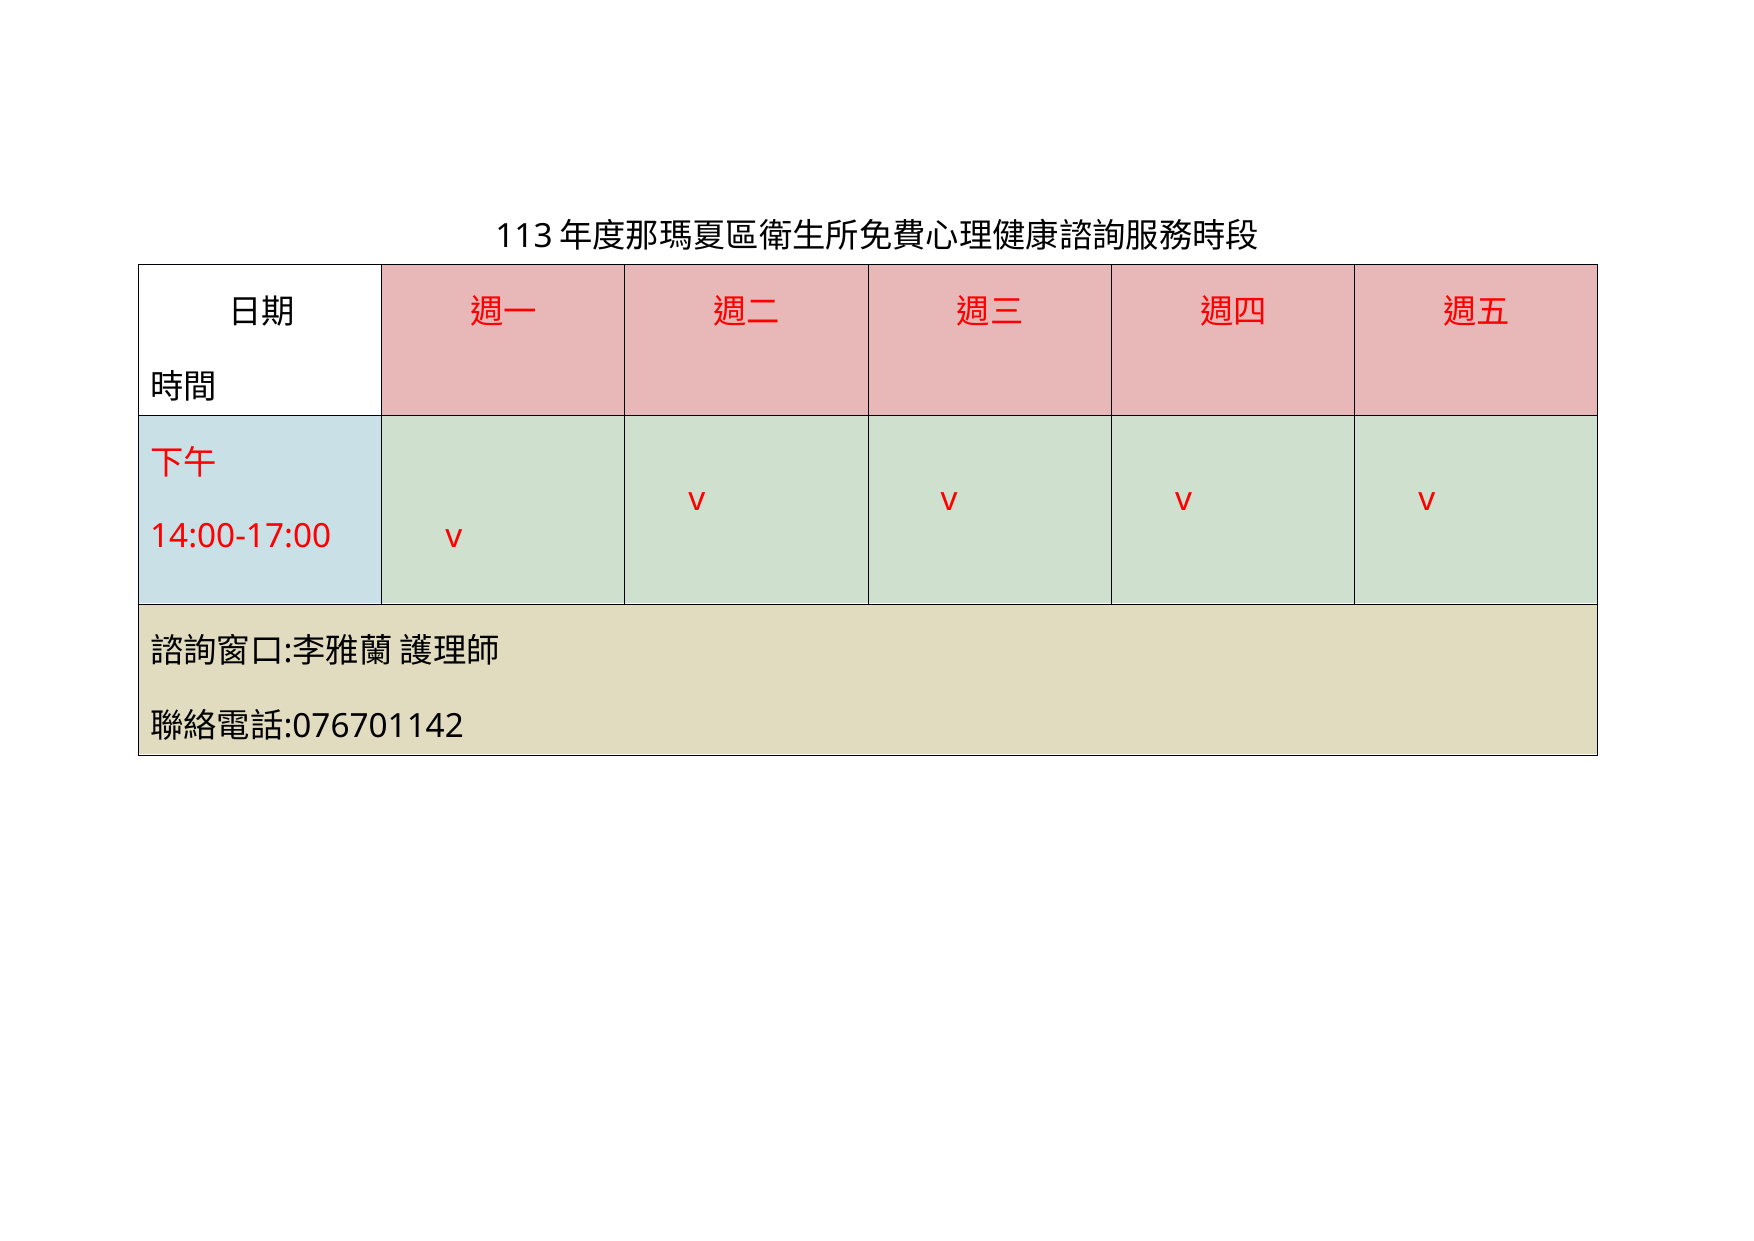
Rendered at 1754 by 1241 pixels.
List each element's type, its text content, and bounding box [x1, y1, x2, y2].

table_cell v [625, 416, 868, 603]
table_header 日期 時間 [139, 265, 381, 415]
table_header 週三 [869, 265, 1111, 415]
table_header 週四 [1112, 265, 1354, 415]
table_header 週一 [382, 265, 624, 415]
table_cell 諮詢窗口:李雅蘭 護理師 聯絡電話:076701142 [139, 605, 1597, 754]
table_cell v [869, 416, 1111, 603]
table_cell v [1112, 416, 1354, 603]
table_cell v [1355, 416, 1597, 603]
text 113年度那瑪夏區衛生所免費心理健康諮詢服務時段 [150, 189, 1604, 264]
table_header 週五 [1355, 265, 1597, 415]
table_cell 下午 14:00-17:00 [139, 416, 381, 603]
table_cell v [382, 416, 624, 603]
table_header 週二 [625, 265, 868, 415]
